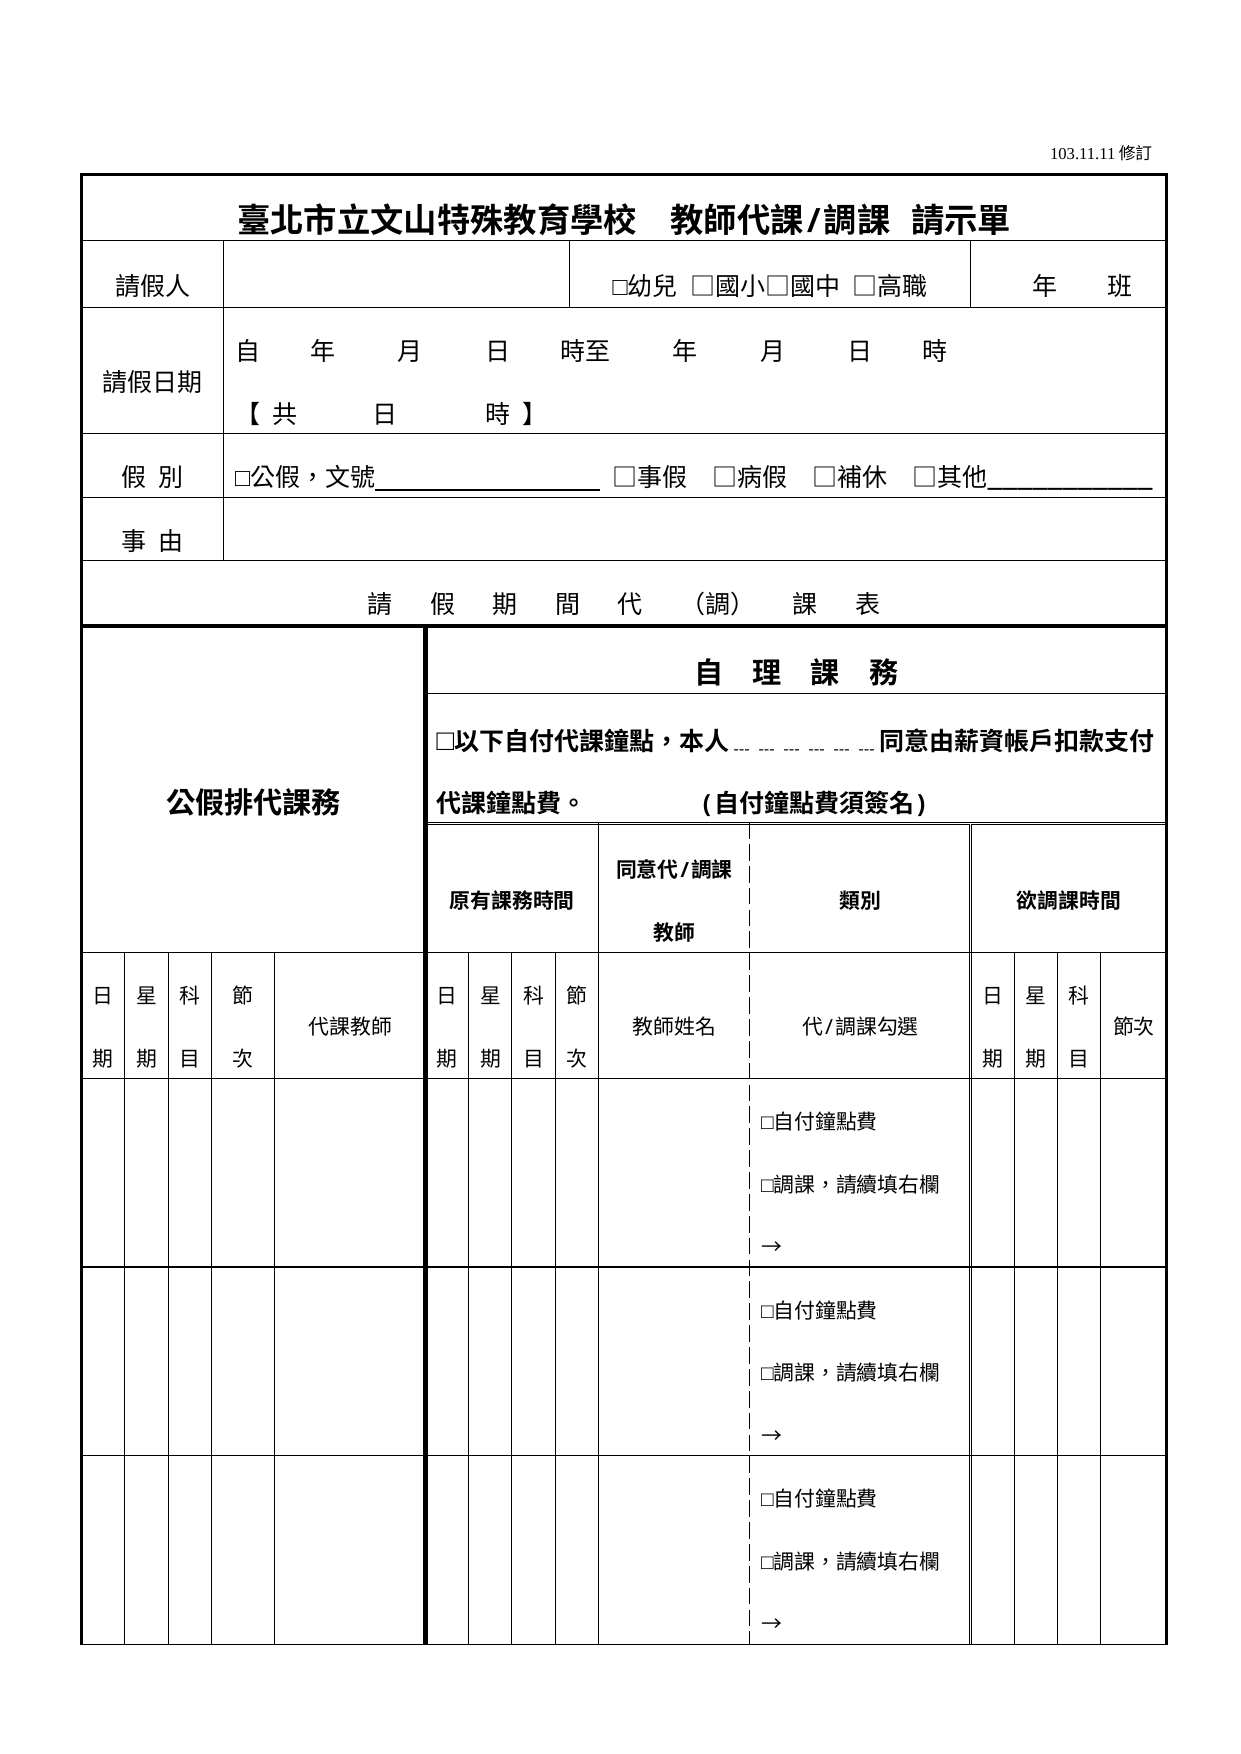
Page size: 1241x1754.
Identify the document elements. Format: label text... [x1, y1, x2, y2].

table_cell 假 別 [83, 434, 223, 497]
table_cell [428, 1079, 468, 1266]
table_cell [972, 1079, 1014, 1266]
table_cell 欲調課時間 [972, 825, 1165, 952]
table_cell [212, 1079, 274, 1266]
table_cell 星期 [469, 953, 511, 1078]
table_cell [469, 1268, 511, 1455]
table_cell [275, 1268, 423, 1455]
table_cell 年 班 [971, 241, 1165, 307]
table_cell 自 理 課 務 [428, 628, 1165, 692]
table_cell 類別 [750, 825, 969, 952]
table_cell 原有課務時間 [428, 825, 598, 952]
table_cell 教師姓名 [599, 953, 749, 1078]
table_cell [599, 1268, 749, 1455]
table_cell 代/調課勾選 [750, 953, 969, 1078]
table_cell [275, 1456, 423, 1643]
table_cell [125, 1079, 168, 1266]
table_cell [1058, 1268, 1100, 1455]
table_cell 星期 [125, 953, 168, 1078]
table_cell □公假，文號 □事假 □病假 □補休 □其他___________ [224, 434, 1165, 497]
table_cell 請 假 期 間 代 （調） 課 表 [83, 561, 1165, 624]
table_cell [556, 1079, 598, 1266]
table_cell [224, 241, 569, 307]
table_cell 日期 [972, 953, 1014, 1078]
table_cell 自 年 月 日 時至 年 月 日 時 【 共 日 時 】 [224, 308, 1165, 433]
table_cell [125, 1268, 168, 1455]
table_cell [1101, 1268, 1165, 1455]
table_cell 日期 [428, 953, 468, 1078]
table_cell [599, 1456, 749, 1643]
table_cell 科目 [169, 953, 211, 1078]
table_cell [1015, 1079, 1057, 1266]
table_cell □自付鐘點費 □調課，請續填右欄→ [750, 1268, 969, 1455]
text 103.11.11修訂 [89, 111, 1152, 173]
table_cell [212, 1456, 274, 1643]
table_cell [212, 1268, 274, 1455]
table_cell 節次 [1101, 953, 1165, 1078]
table_cell [1101, 1456, 1165, 1643]
table_cell 節次 [556, 953, 598, 1078]
table_cell [1058, 1456, 1100, 1643]
table_cell [428, 1456, 468, 1643]
table_cell [512, 1079, 555, 1266]
table_cell [512, 1456, 555, 1643]
table_cell [428, 1268, 468, 1455]
table_cell □自付鐘點費 □調課，請續填右欄→ [750, 1456, 969, 1643]
table_cell [83, 1079, 124, 1266]
table_cell [599, 1079, 749, 1266]
table_cell [469, 1456, 511, 1643]
table_cell □幼兒 □國小□國中 □高職 [570, 241, 970, 307]
table_cell □以下自付代課鐘點，本人﹍﹍﹍﹍﹍﹍同意由薪資帳戶扣款支付代課鐘點費。 (自付鐘點費須簽名) [428, 694, 1165, 822]
table_cell 節次 [212, 953, 274, 1078]
table_cell [556, 1268, 598, 1455]
table_cell [224, 498, 1165, 560]
table_cell [1015, 1268, 1057, 1455]
table_cell [556, 1456, 598, 1643]
table_cell 科目 [1058, 953, 1100, 1078]
table_header 臺北市立文山特殊教育學校 教師代課/調課 請示單 [83, 176, 1165, 240]
table_cell 科目 [512, 953, 555, 1078]
table_cell [275, 1079, 423, 1266]
table_cell □自付鐘點費 □調課，請續填右欄→ [750, 1079, 969, 1266]
table_cell [972, 1268, 1014, 1455]
table_cell [169, 1079, 211, 1266]
table_cell 請假人 [83, 241, 223, 307]
table_cell 同意代/調課教師 [599, 825, 749, 952]
table_cell [169, 1456, 211, 1643]
table_cell 日期 [83, 953, 124, 1078]
table_cell [1101, 1079, 1165, 1266]
table_cell [972, 1456, 1014, 1643]
table_cell [512, 1268, 555, 1455]
table_cell [1058, 1079, 1100, 1266]
table_cell 事 由 [83, 498, 223, 560]
table_cell [125, 1456, 168, 1643]
table_cell [469, 1079, 511, 1266]
table_cell [83, 1456, 124, 1643]
table_cell [169, 1268, 211, 1455]
table_cell [83, 1268, 124, 1455]
table_cell [1015, 1456, 1057, 1643]
table_cell 星期 [1015, 953, 1057, 1078]
table_cell 公假排代課務 [83, 628, 423, 952]
table_cell 代課教師 [275, 953, 423, 1078]
table_cell 請假日期 [83, 308, 223, 433]
